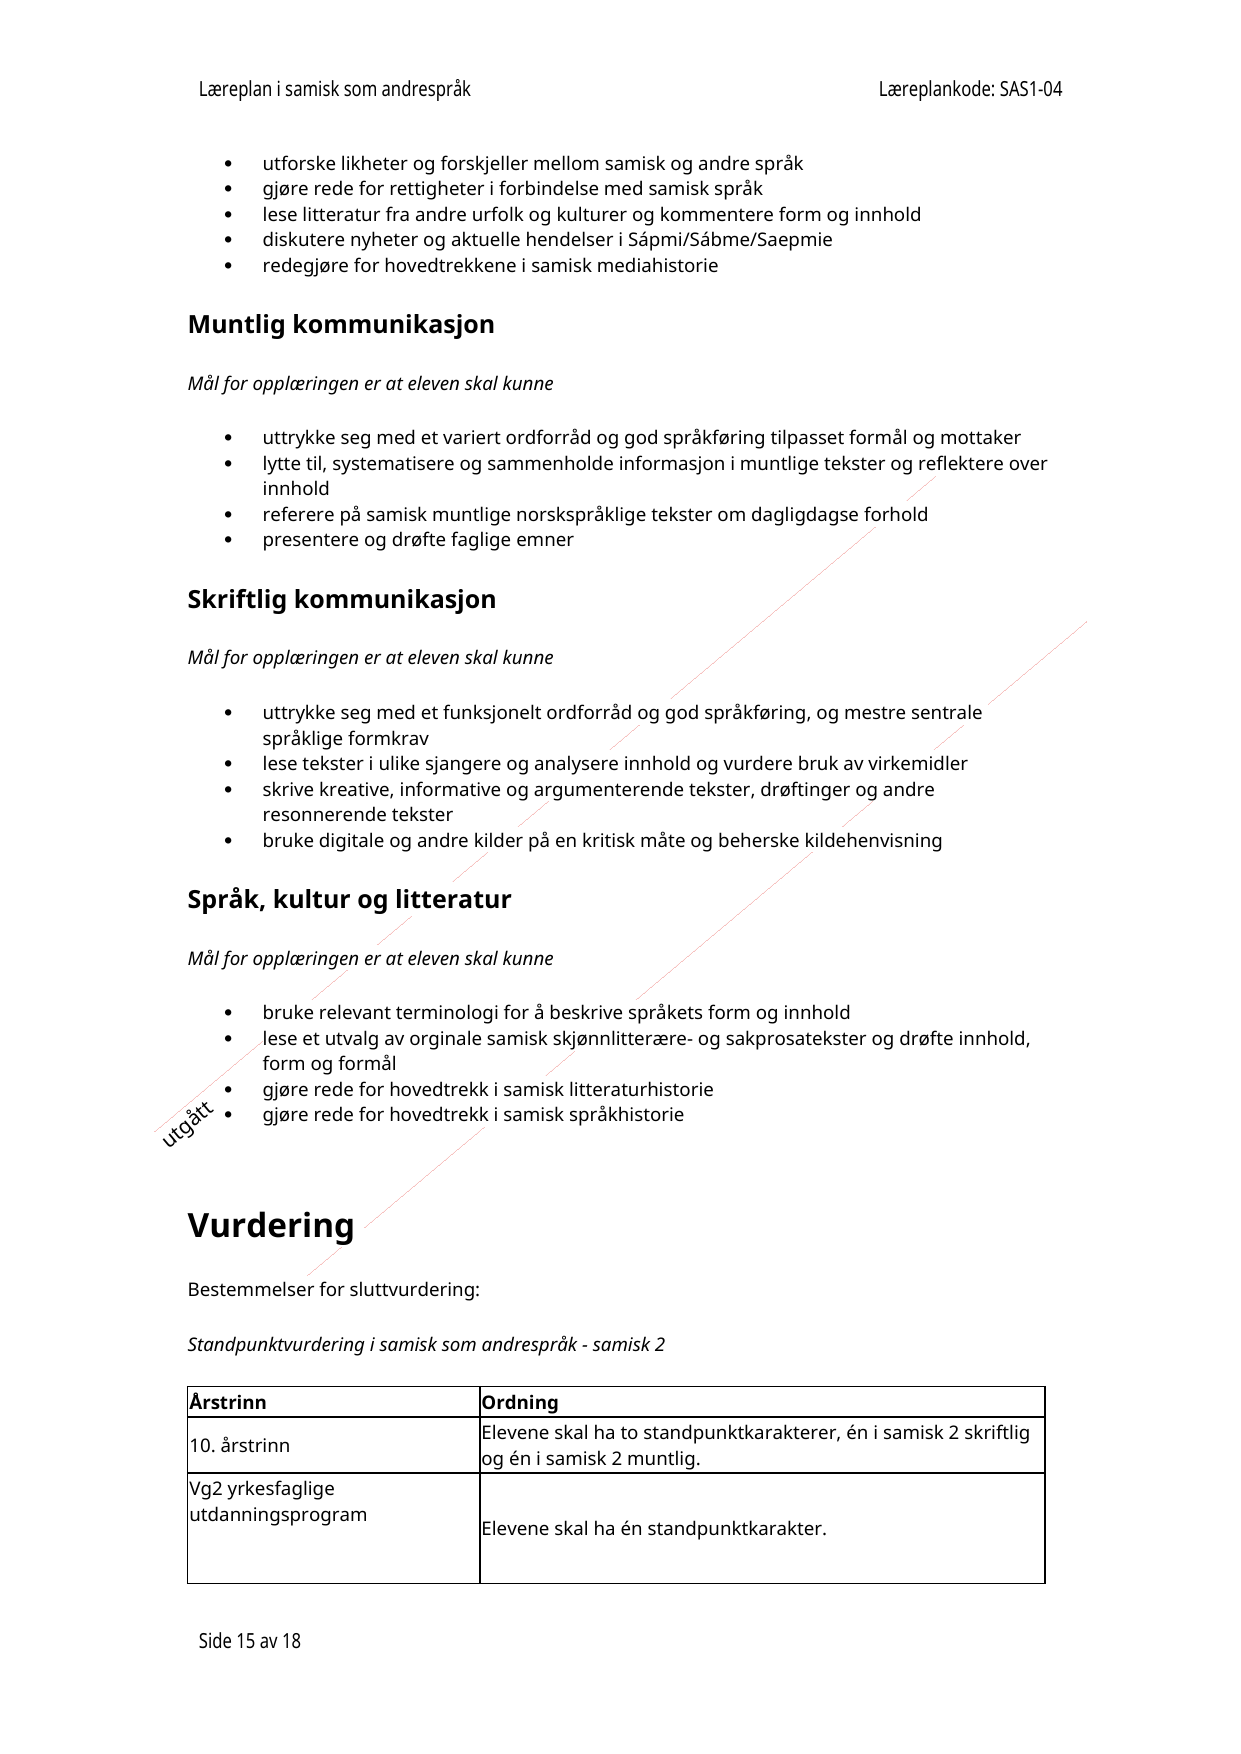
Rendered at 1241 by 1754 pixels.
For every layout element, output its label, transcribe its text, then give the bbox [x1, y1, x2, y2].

text Standpunktvurdering i samisk som andrespråk - samisk 2 [668, 1331, 1053, 1357]
list skrive kreative, informative og argumenterende tekster, drøftinger og andre resonnerende tekster [453, 801, 547, 827]
list skrive kreative, informative og argumenterende tekster, drøftinger og andre resonnerende tekster [225, 776, 263, 827]
subtitle Vurdering [364, 1156, 1053, 1247]
list bruke digitale og andre kilder på en kritisk måte og beherske kildehenvisning [943, 827, 1053, 852]
subtitle Språk, kultur og litteratur [737, 882, 1053, 916]
text Mål for opplæringen er at eleven skal kunne [561, 645, 733, 670]
list gjøre rede for hovedtrekk i samisk språkhistorie [684, 1102, 1053, 1127]
list referere på samisk muntlige norskspråklige tekster om dagligdagse forhold [929, 501, 1053, 527]
table_cell 10. årstrinn [188, 1418, 479, 1472]
list utforske likheter og forskjeller mellom samisk og andre språk [804, 150, 1053, 176]
list lese et utvalg av orginale samisk skjønnlitterære- og sakprosatekster og drøfte innhold, form og formål [397, 1051, 573, 1076]
list gjøre rede for rettigheter i forbindelse med samisk språk [768, 176, 1053, 201]
text Mål for opplæringen er at eleven skal kunne [561, 370, 1053, 396]
text Mål for opplæringen er at eleven skal kunne [706, 645, 1053, 670]
list presentere og drøfte faglige emner [574, 527, 873, 552]
subtitle Skriftlig kommunikasjon [771, 581, 1053, 616]
text Mål for opplæringen er at eleven skal kunne [673, 945, 1053, 970]
list lese et utvalg av orginale samisk skjønnlitterære- og sakprosatekster og drøfte innhold, form og formål [547, 1025, 1053, 1076]
list lytte til, systematisere og sammenholde informasjon i muntlige tekster og reflektere over innhold [330, 476, 934, 501]
list skrive kreative, informative og argumenterende tekster, drøftinger og andre resonnerende tekster [519, 801, 871, 827]
list diskutere nyheter og aktuelle hendelser i Sápmi/Sábme/Saepmie [833, 227, 1053, 252]
list uttrykke seg med et funksjonelt ordforråd og god språkføring, og mestre sentrale språklige formkrav [935, 699, 1053, 750]
list lese tekster i ulike sjangere og analysere innhold og vurdere bruk av virkemidler [968, 750, 1053, 776]
list lytte til, systematisere og sammenholde informasjon i muntlige tekster og reflektere over innhold [908, 450, 1053, 501]
list uttrykke seg med et funksjonelt ordforråd og god språkføring, og mestre sentrale språklige formkrav [429, 725, 637, 750]
subtitle Skriftlig kommunikasjon [497, 581, 809, 616]
text Mål for opplæringen er at eleven skal kunne [561, 945, 700, 970]
subtitle Muntlig kommunikasjon [495, 307, 1053, 341]
list presentere og drøfte faglige emner [225, 527, 263, 552]
subtitle Språk, kultur og litteratur [512, 882, 775, 916]
list gjøre rede for hovedtrekk i samisk litteraturhistorie [714, 1076, 1053, 1102]
table_cell Elevene skal ha én standpunktkarakter. [481, 1474, 1044, 1583]
list lese litteratur fra andre urfolk og kulturer og kommentere form og innhold [927, 201, 1053, 227]
list uttrykke seg med et funksjonelt ordforråd og god språkføring, og mestre sentrale språklige formkrav [611, 725, 962, 750]
text Bestemmelser for sluttvurdering: [480, 1276, 1053, 1302]
list bruke relevant terminologi for å beskrive språkets form og innhold [637, 999, 1053, 1025]
list presentere og drøfte faglige emner [847, 527, 1053, 552]
subtitle Vurdering [364, 1156, 448, 1227]
list skrive kreative, informative og argumenterende tekster, drøftinger og andre resonnerende tekster [844, 776, 1053, 827]
list bruke relevant terminologi for å beskrive språkets form og innhold [225, 999, 311, 1025]
list redegjøre for hovedtrekkene i samisk mediahistorie [719, 252, 1053, 278]
